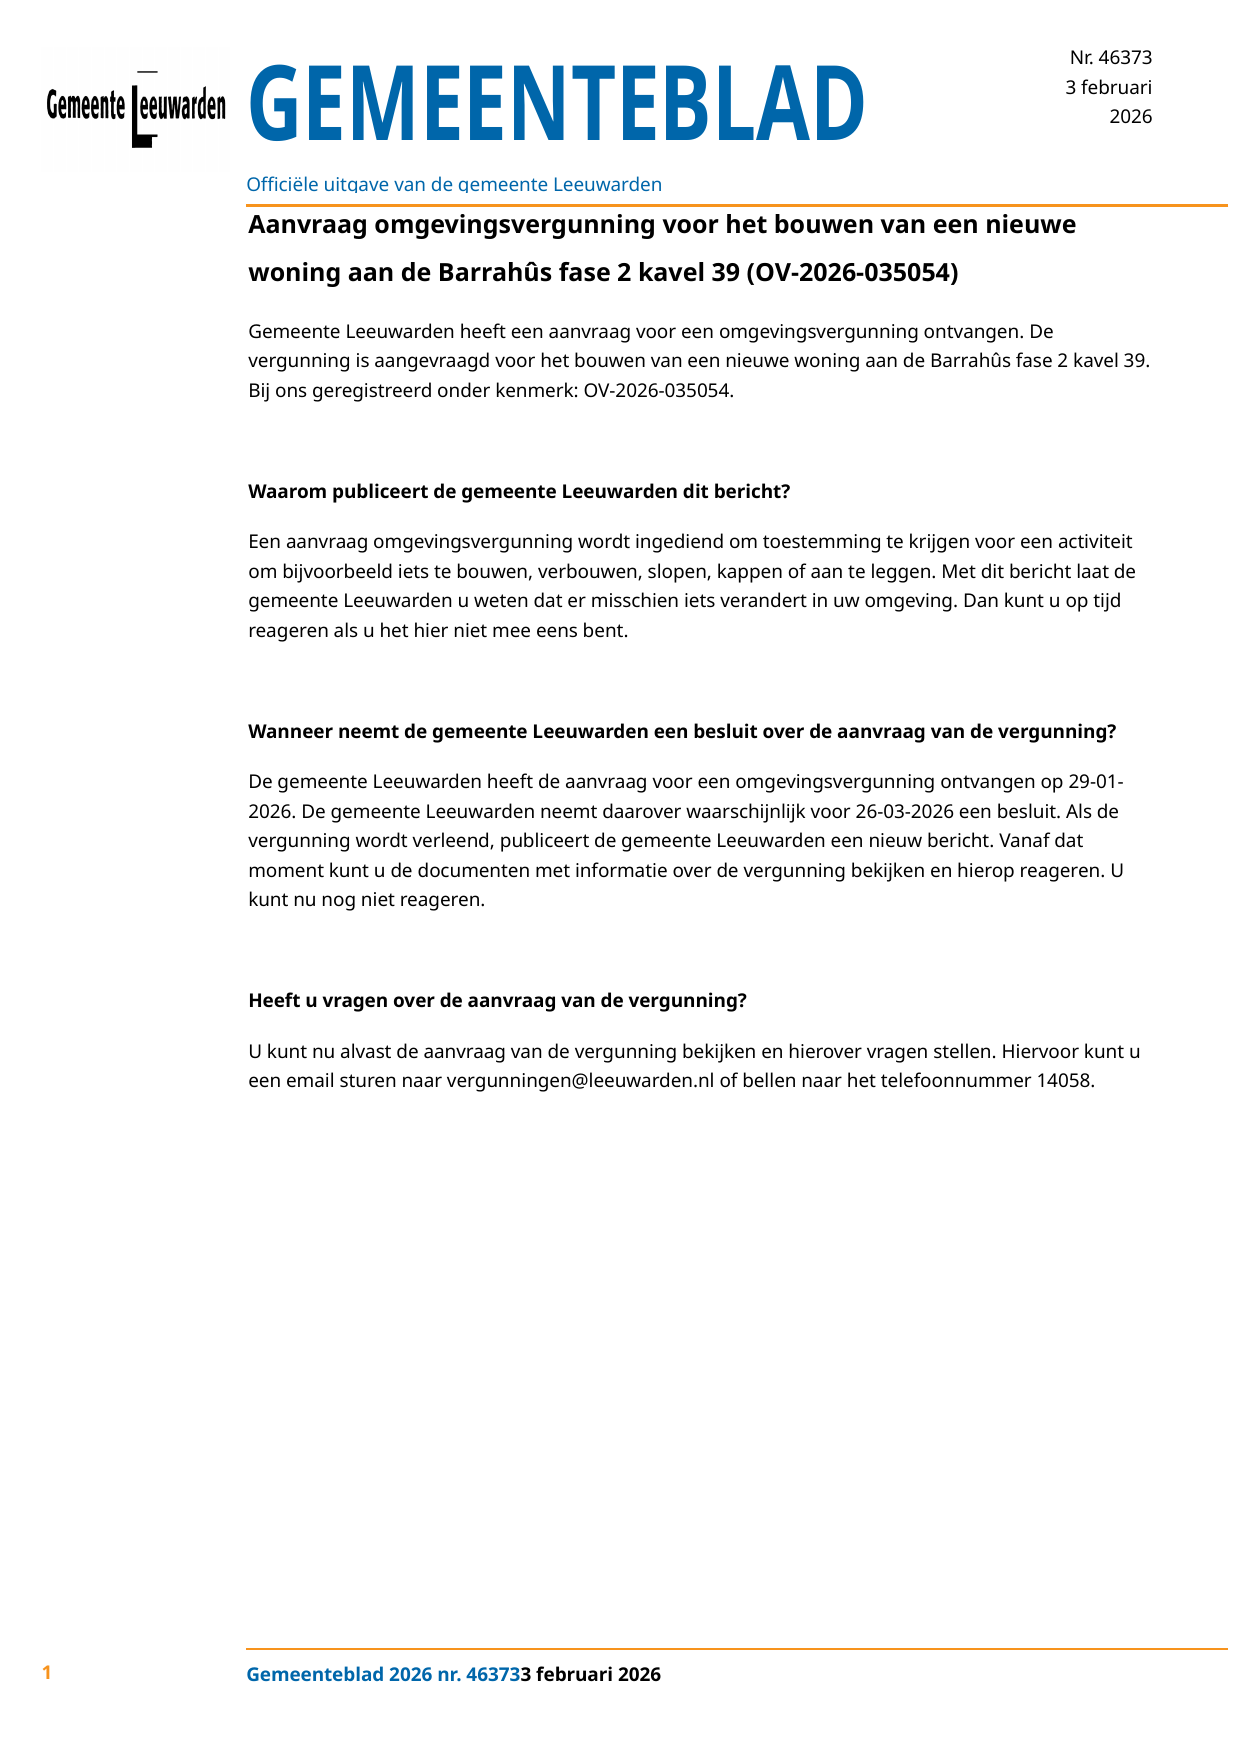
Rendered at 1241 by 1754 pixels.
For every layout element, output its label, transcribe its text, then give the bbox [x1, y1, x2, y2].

text De gemeente Leeuwarden heeft de aanvraag voor een omgevingsvergunning ontvangen op 29-01-2026. De gemeente Leeuwarden neemt daarover waarschijnlijk voor 26-03-2026 een besluit. Als de vergunning wordt verleend, publiceert de gemeente Leeuwarden een nieuw bericht. Vanaf dat moment kunt u de documenten met informatie over de vergunning bekijken en hierop reageren. U kunt nu nog niet reageren. [248, 768, 1152, 912]
text Een aanvraag omgevingsvergunning wordt ingediend om toestemming te krijgen voor een activiteit om bijvoorbeeld iets te bouwen, verbouwen, slopen, kappen of aan te leggen. Met dit bericht laat de gemeente Leeuwarden u weten dat er misschien iets verandert in uw omgeving. Dan kunt u op tijd reageren als u het hier niet mee eens bent. [248, 528, 1152, 643]
text Wanneer neemt de gemeente Leeuwarden een besluit over de aanvraag van de vergunning? [248, 718, 1152, 744]
picture [41, 47, 231, 172]
text U kunt nu alvast de aanvraag van de vergunning bekijken en hierover vragen stellen. Hiervoor kunt u een email sturen naar vergunningen@leeuwarden.nl of bellen naar het telefoonnummer 14058. [248, 1038, 1152, 1093]
text Gemeente Leeuwarden heeft een aanvraag voor een omgevingsvergunning ontvangen. De vergunning is aangevraagd voor het bouwen van een nieuwe woning aan de Barrahûs fase 2 kavel 39. Bij ons geregistreerd onder kenmerk: OV-2026-035054. [248, 318, 1152, 403]
text Heeft u vragen over de aanvraag van de vergunning? [248, 987, 1152, 1013]
text Aanvraag omgevingsvergunning voor het bouwen van een nieuwe woning aan de Barrahûs fase 2 kavel 39 (OV-2026-035054) [248, 207, 1152, 288]
text Waarom publiceert de gemeente Leeuwarden dit bericht? [248, 478, 1152, 504]
